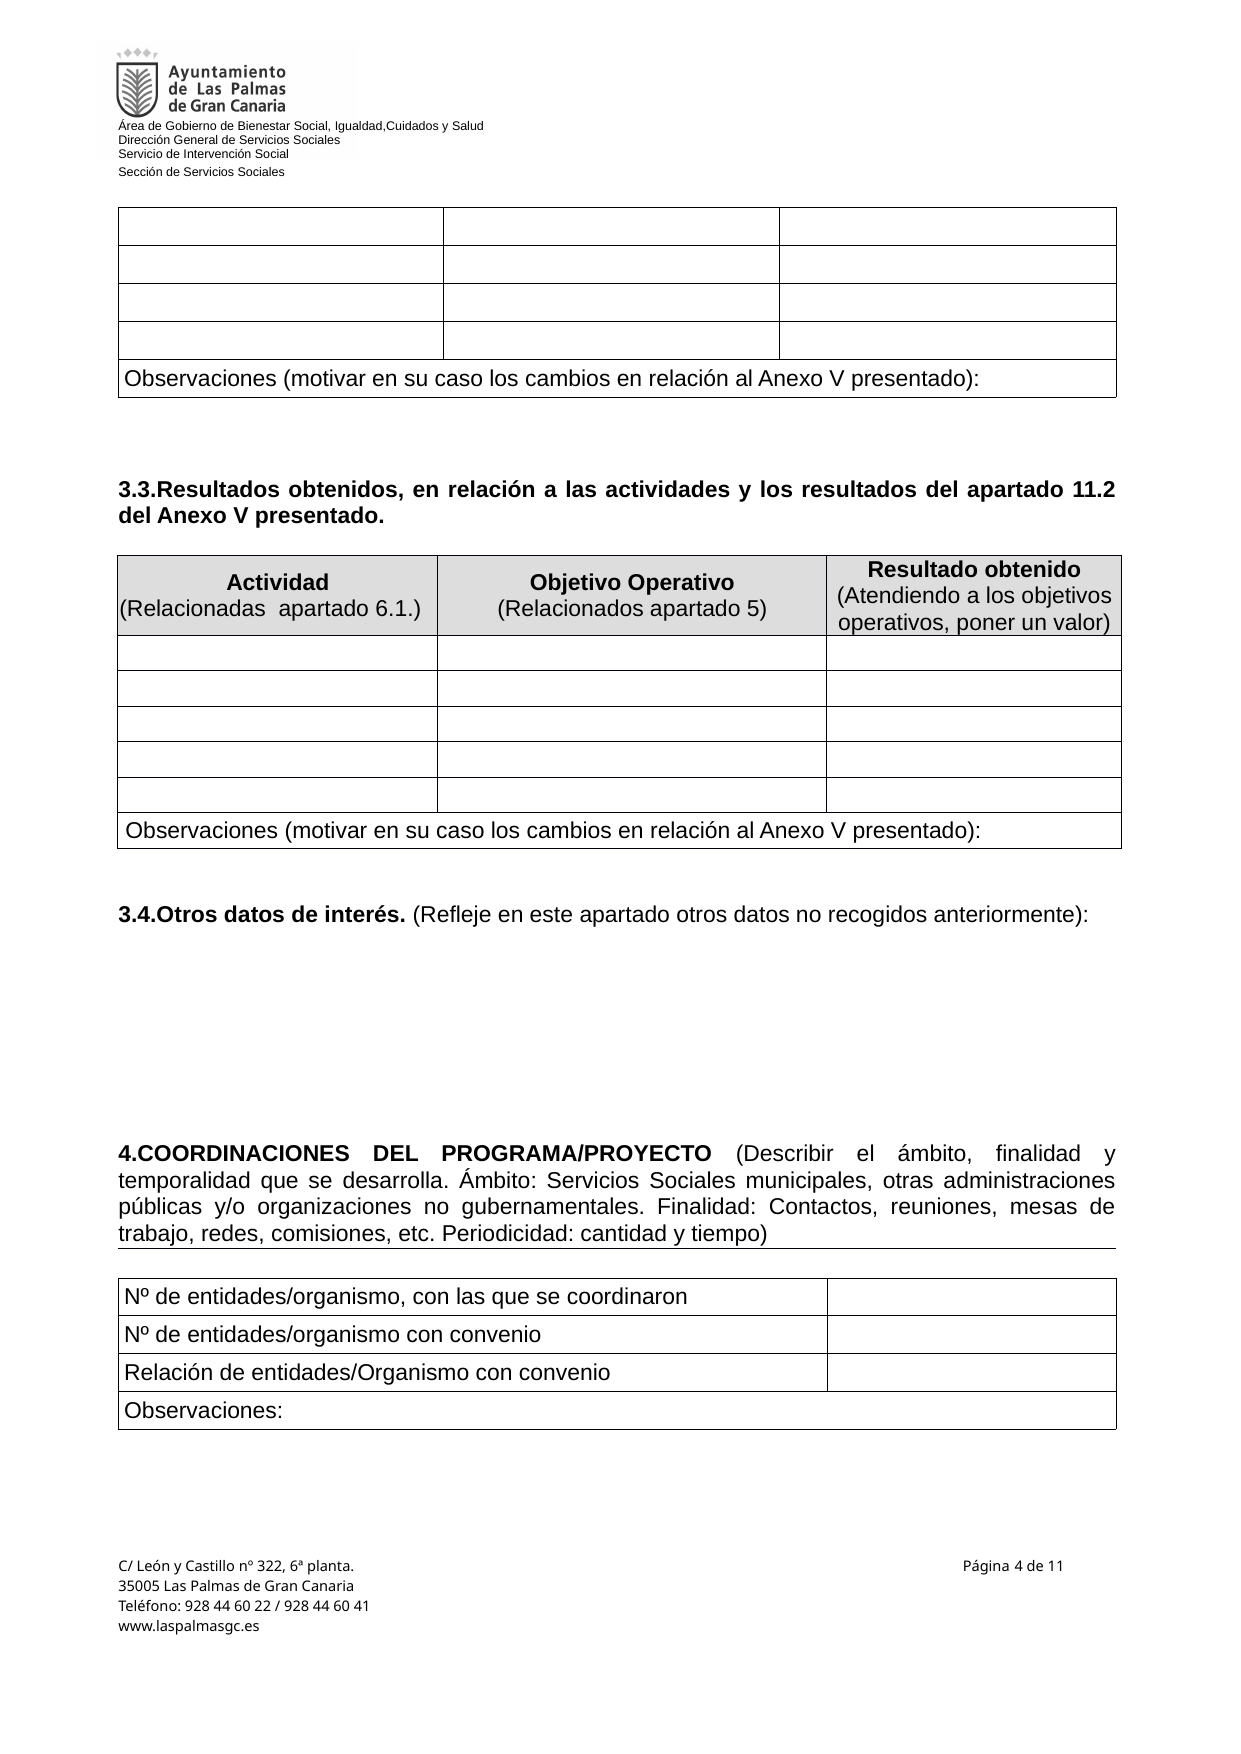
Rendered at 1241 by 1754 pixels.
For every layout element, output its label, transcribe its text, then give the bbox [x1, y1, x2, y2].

table_cell [438, 707, 826, 741]
table_cell [118, 742, 437, 777]
table_header Nº de entidades/organismo, con las que se coordinaron [119, 1279, 827, 1315]
table_cell [444, 322, 779, 359]
table_cell [119, 284, 443, 321]
table_cell [438, 671, 826, 706]
table_cell [118, 671, 437, 706]
table_cell [444, 284, 779, 321]
table_cell [438, 742, 826, 777]
table_cell [827, 778, 1121, 812]
picture [95, 42, 358, 158]
table_cell [780, 246, 1116, 283]
table_cell [780, 208, 1116, 245]
table_cell [827, 707, 1121, 741]
table_cell [780, 284, 1116, 321]
table_cell Observaciones (motivar en su caso los cambios en relación al Anexo V presentado): [118, 813, 1121, 847]
table_header [828, 1279, 1116, 1315]
table_cell [119, 322, 443, 359]
table_cell [438, 636, 826, 670]
table_cell [828, 1316, 1116, 1353]
table_cell Observaciones (motivar en su caso los cambios en relación al Anexo V presentado): [119, 360, 1116, 397]
table_cell [118, 707, 437, 741]
table_cell [119, 208, 443, 245]
table_cell Nº de entidades/organismo con convenio [119, 1316, 827, 1353]
table_cell [827, 671, 1121, 706]
table_cell Relación de entidades/Organismo con convenio [119, 1354, 827, 1391]
table_header Objetivo Operativo (Relacionados apartado 5) [438, 556, 826, 635]
text 3.3.Resultados obtenidos, en relación a las actividades y los resultados del apartado 11.2 del Anexo V presentado. [118, 476, 1116, 528]
table_cell Observaciones: [119, 1392, 1116, 1429]
table_cell [827, 636, 1121, 670]
table_cell [118, 778, 437, 812]
table_header Actividad (Relacionadas apartado 6.1.) [118, 556, 437, 635]
table_cell [444, 246, 779, 283]
table_cell [828, 1354, 1116, 1391]
table_header Resultado obtenido (Atendiendo a los objetivos operativos, poner un valor) [827, 556, 1121, 635]
text 3.4.Otros datos de interés. (Refleje en este apartado otros datos no recogidos anteriormente): [118, 901, 1116, 927]
table_cell [118, 636, 437, 670]
table_cell [780, 322, 1116, 359]
table_cell [827, 742, 1121, 777]
table_cell [444, 208, 779, 245]
table_cell [119, 246, 443, 283]
text 4.COORDINACIONES DEL PROGRAMA/PROYECTO (Describir el ámbito, finalidad y temporalidad que se desarrolla. Ámbito: Servicios Sociales municipales, otras administraciones públicas y/o organizaciones no gubernamentales. Finalidad: Contactos, reuniones, mesas de trabajo, redes, comisiones, etc. Periodicidad: cantidad y tiempo) [118, 1140, 1116, 1248]
table_cell [438, 778, 826, 812]
